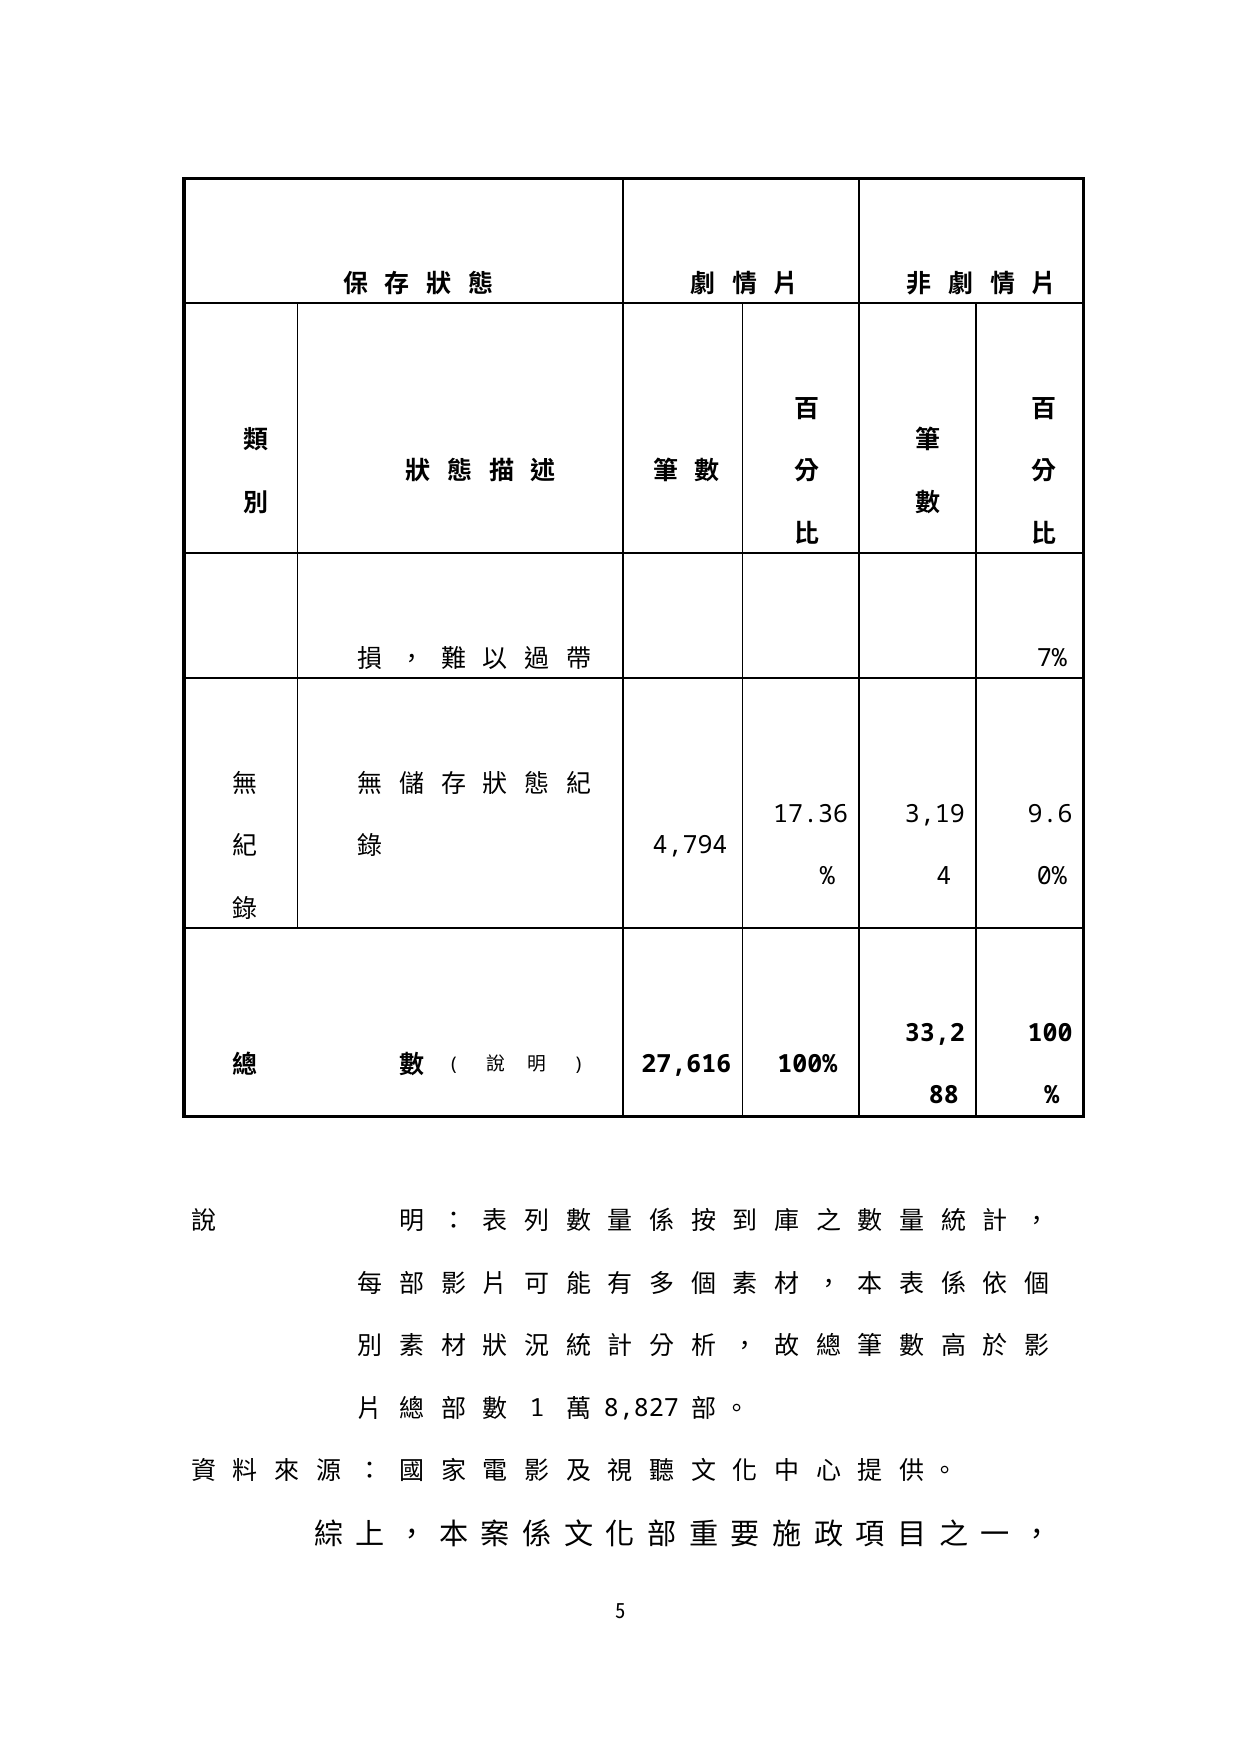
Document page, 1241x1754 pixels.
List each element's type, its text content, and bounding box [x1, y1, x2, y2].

table_cell [186, 554, 297, 677]
table_cell 4,794 [624, 679, 742, 927]
table_cell 100% [977, 929, 1082, 1115]
table_cell 無儲存狀態紀錄 [298, 679, 622, 927]
table_cell 27,616 [624, 929, 742, 1115]
table_cell 狀態描述 [298, 304, 622, 552]
table_cell [624, 554, 742, 677]
table_cell 筆數 [860, 304, 975, 552]
table_cell 筆數 [624, 304, 742, 552]
table_cell 100% [743, 929, 858, 1115]
table_cell 9.60% [977, 679, 1082, 927]
table_cell 3,194 [860, 679, 975, 927]
table_header 保存狀態 [186, 180, 622, 302]
table_cell 總 數(說明) [186, 929, 622, 1115]
table_cell 損，難以過帶 [298, 554, 622, 677]
text 綜上，本案係文化部重要施政項目之一， [242, 1490, 1058, 1552]
table_cell 7% [977, 554, 1082, 677]
table_cell 17.36% [743, 679, 858, 927]
table_cell [860, 554, 975, 677]
table_cell [743, 554, 858, 677]
table_cell 類別 [186, 304, 297, 552]
text 說 明：表列數量係按到庫之數量統計，每部影片可能有多個素材，本表係依個別素材狀況統計分析，故總筆數高於影片總部數1萬8,827部。 [183, 1177, 1058, 1427]
table_header 非劇情片 [860, 180, 1082, 302]
table_cell 無紀錄 [186, 679, 297, 927]
table_header 劇情片 [624, 180, 858, 302]
text 資料來源：國家電影及視聽文化中心提供。 [183, 1427, 1058, 1490]
table_cell 33,288 [860, 929, 975, 1115]
table_cell 百分比 [977, 304, 1082, 552]
table_cell 百分比 [743, 304, 858, 552]
